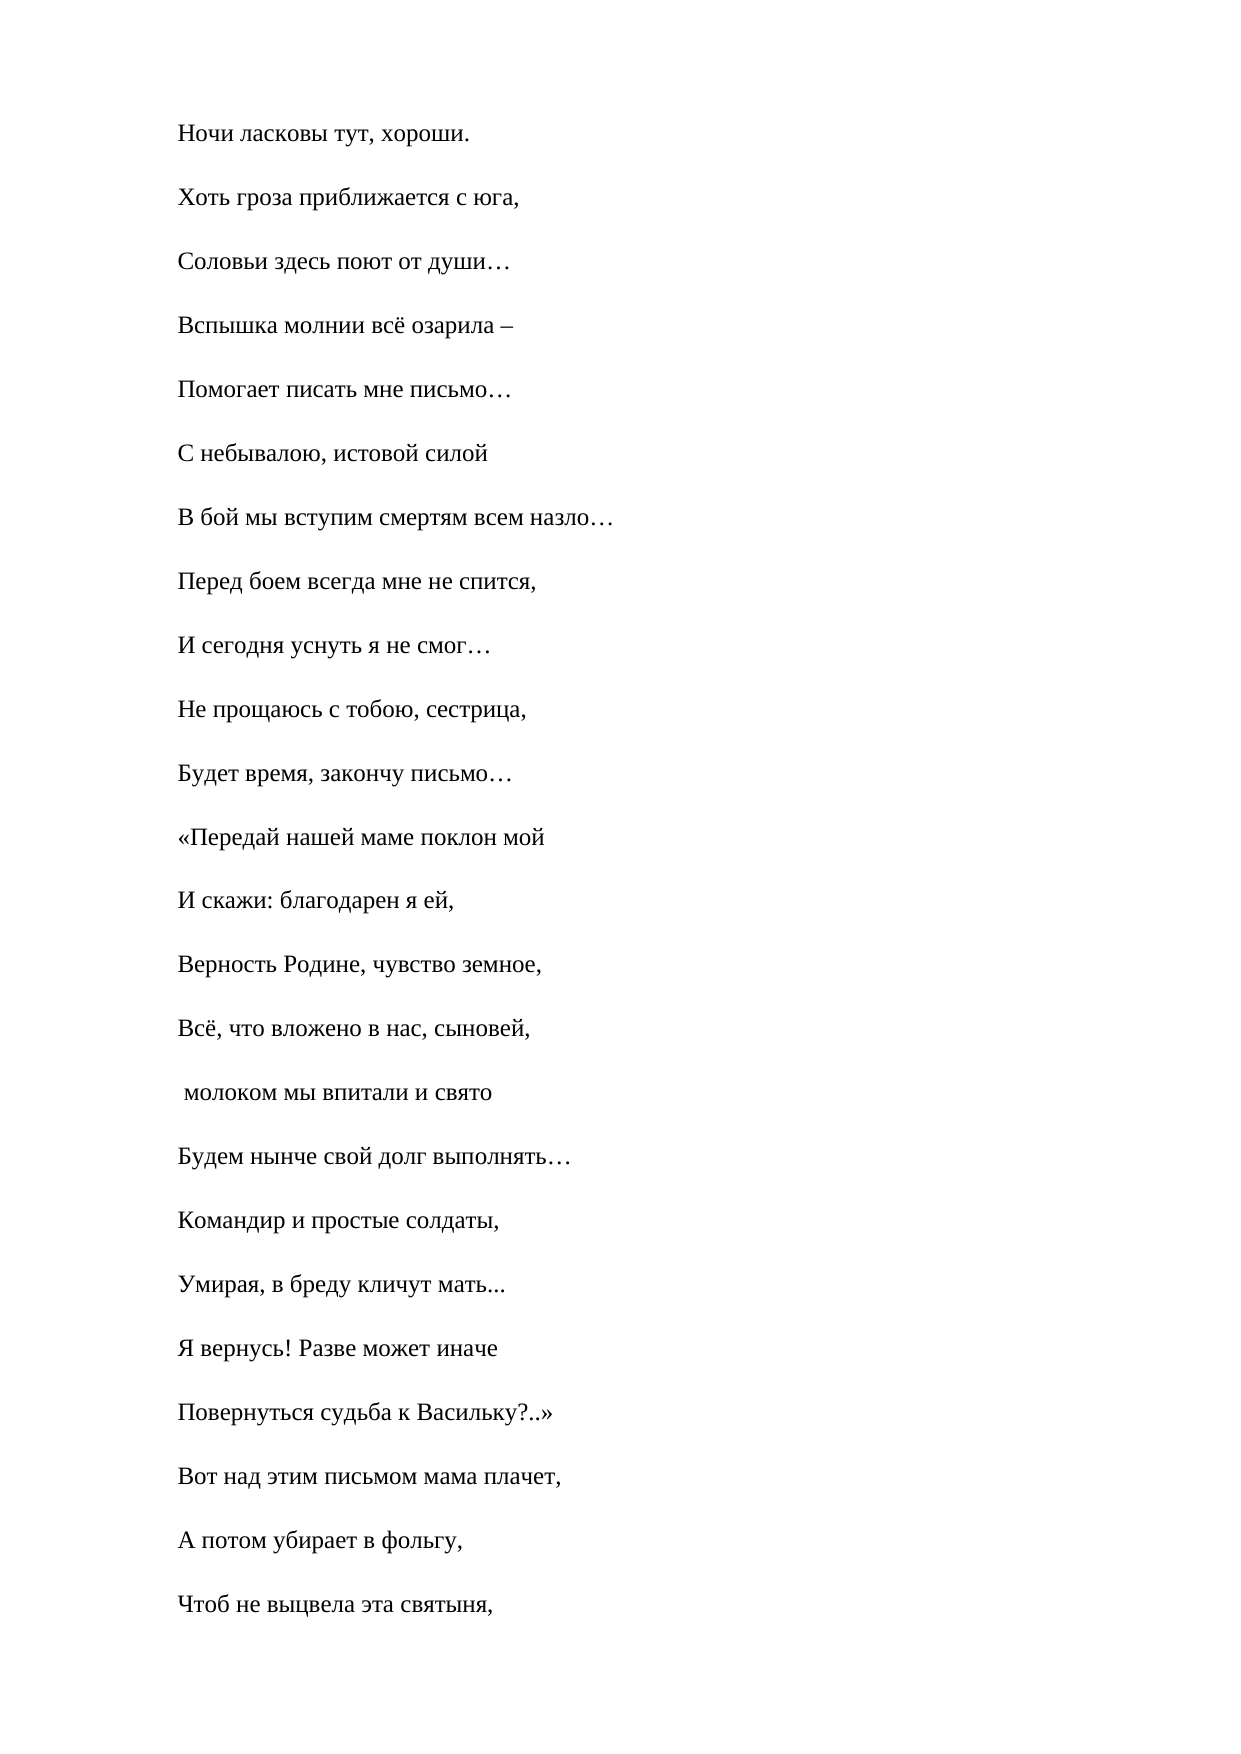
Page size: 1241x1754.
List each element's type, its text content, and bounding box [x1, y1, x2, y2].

text И скажи: благодарен я ей, [177, 886, 1152, 914]
text молоком мы впитали и свято [177, 1077, 1152, 1106]
text В бой мы вступим смертям всем назло… [177, 502, 1152, 531]
text Всё, что вложено в нас, сыновей, [177, 1013, 1152, 1042]
text Умирая, в бреду кличут мать... [177, 1269, 1152, 1298]
text Ночи ласковы тут, хороши. [177, 118, 1152, 147]
text Чтоб не выцвела эта святыня, [177, 1589, 1152, 1618]
text Командир и простые солдаты, [177, 1205, 1152, 1234]
text «Передай нашей маме поклон мой [177, 822, 1152, 850]
text Я вернусь! Разве может иначе [177, 1333, 1152, 1362]
text Вот над этим письмом мама плачет, [177, 1461, 1152, 1490]
text Повернуться судьба к Васильку?..» [177, 1397, 1152, 1426]
text С небывалою, истовой силой [177, 438, 1152, 467]
text Перед боем всегда мне не спится, [177, 566, 1152, 594]
text Верность Родине, чувство земное, [177, 949, 1152, 978]
text Не прощаюсь с тобою, сестрица, [177, 694, 1152, 722]
text Хоть гроза приближается с юга, [177, 182, 1152, 211]
text Вспышка молнии всё озарила – [177, 310, 1152, 339]
text Будем нынче свой долг выполнять… [177, 1141, 1152, 1170]
text А потом убирает в фольгу, [177, 1525, 1152, 1554]
text Будет время, закончу письмо… [177, 758, 1152, 786]
text Соловьи здесь поют от души… [177, 246, 1152, 275]
text И сегодня уснуть я не смог… [177, 630, 1152, 658]
text Помогает писать мне письмо… [177, 374, 1152, 403]
